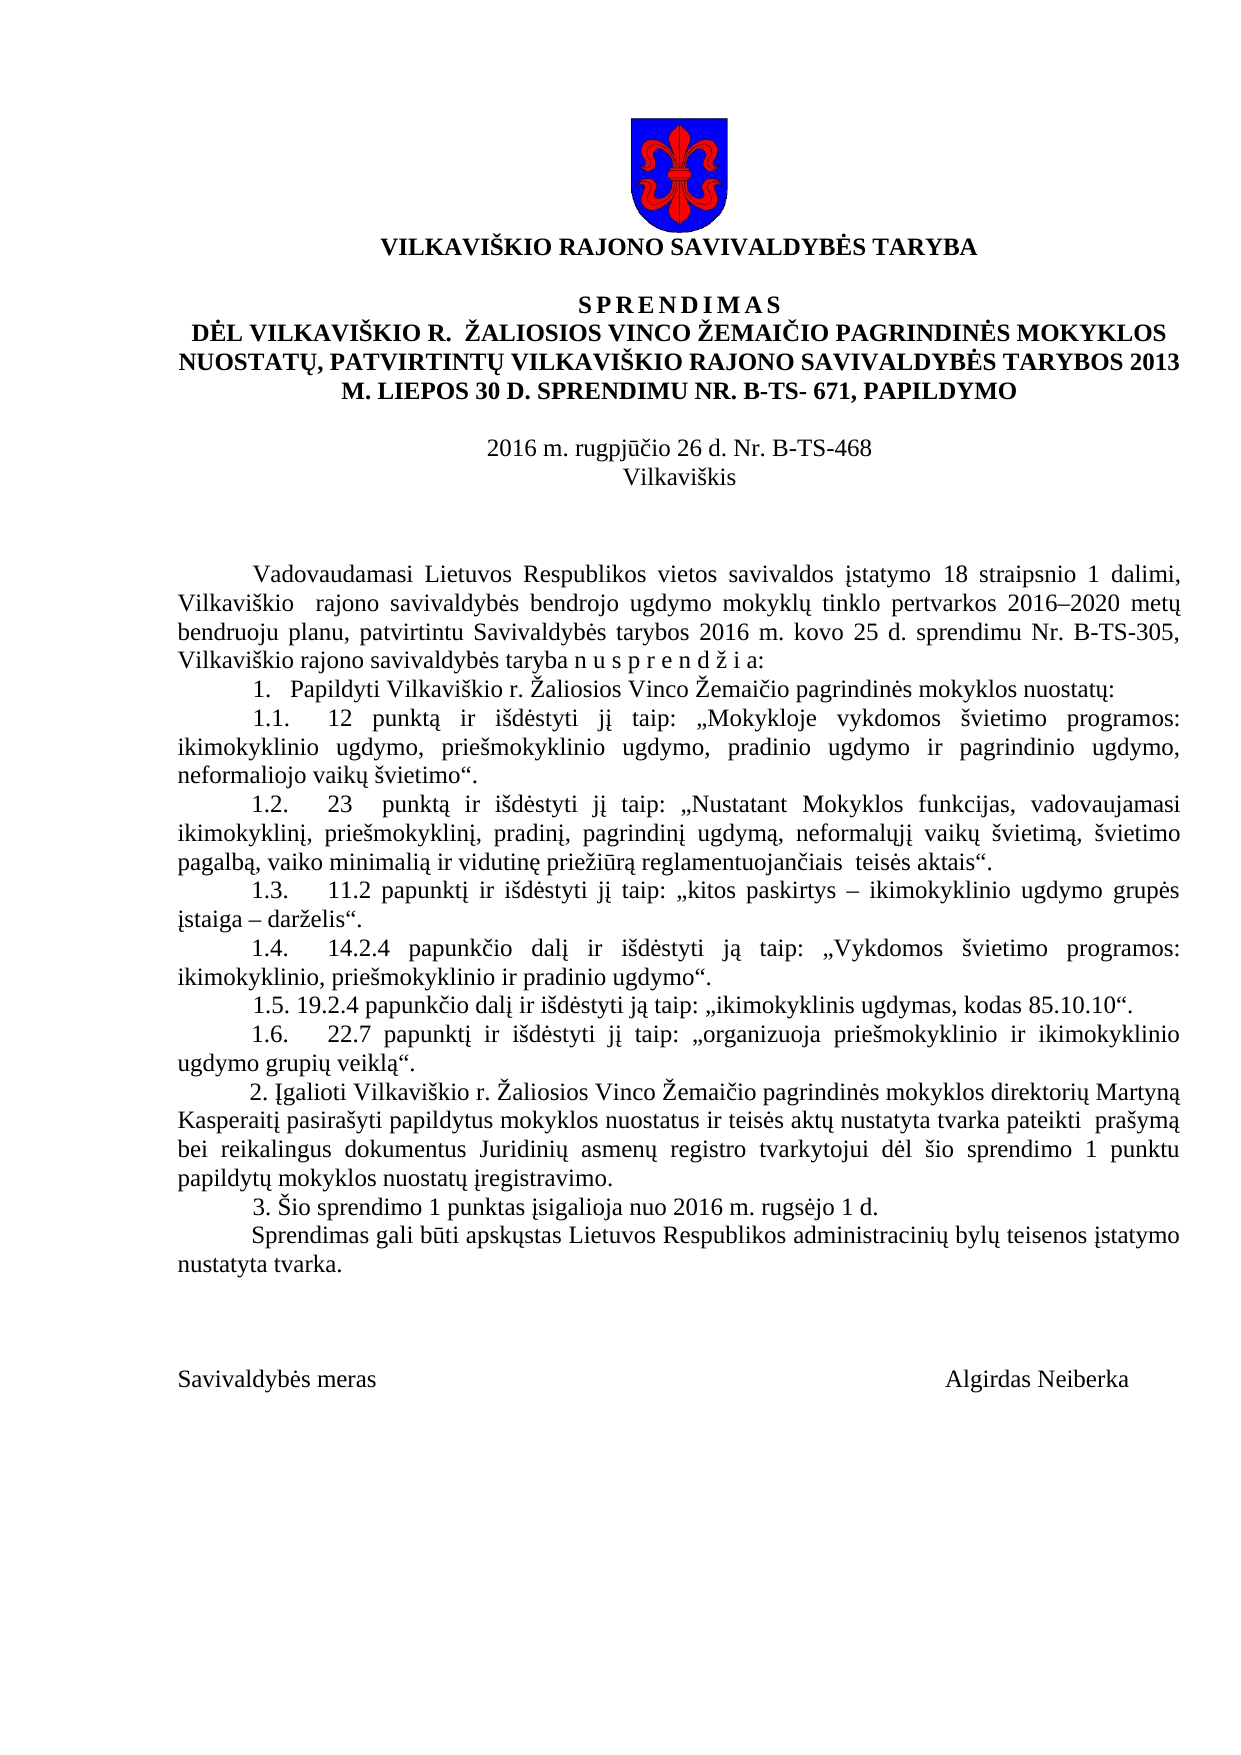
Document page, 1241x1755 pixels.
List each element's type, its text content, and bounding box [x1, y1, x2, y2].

text Sprendimas gali būti apskųstas Lietuvos Respublikos administracinių bylų teisenos įstatymo nustatyta tvarka. [177, 1220, 1181, 1278]
text 1.1. 12 punktą ir išdėstyti jį taip: „Mokykloje vykdomos švietimo programos: ikimokyklinio ugdymo, priešmokyklinio ugdymo, pradinio ugdymo ir pagrindinio ugdymo, neformaliojo vaikų švietimo“. [177, 703, 1181, 789]
text VILKAVIŠKIO RAJONO SAVIVALDYBĖS TARYBA [177, 232, 1181, 261]
text 1.2. 23 punktą ir išdėstyti jį taip: „Nustatant Mokyklos funkcijas, vadovaujamasi ikimokyklinį, priešmokyklinį, pradinį, pagrindinį ugdymą, neformalųjį vaikų švietimą, švietimo pagalbą, vaiko minimalią ir vidutinę priežiūrą reglamentuojančiais teisės aktais“. [177, 789, 1181, 875]
text 1.5. 19.2.4 papunkčio dalį ir išdėstyti ją taip: „ikimokyklinis ugdymas, kodas 85.10.10“. [252, 990, 1181, 1019]
text 2. Įgalioti Vilkaviškio r. Žaliosios Vinco Žemaičio pagrindinės mokyklos direktorių Martyną Kasperaitį pasirašyti papildytus mokyklos nuostatus ir teisės aktų nustatyta tvarka pateikti prašymą bei reikalingus dokumentus Juridinių asmenų registro tvarkytojui dėl šio sprendimo 1 punktu papildytų mokyklos nuostatų įregistravimo. [177, 1077, 1181, 1192]
text 1.6. 22.7 papunktį ir išdėstyti jį taip: „organizuoja priešmokyklinio ir ikimokyklinio ugdymo grupių veiklą“. [177, 1019, 1181, 1077]
text 1.3. 11.2 papunktį ir išdėstyti jį taip: „kitos paskirtys – ikimokyklinio ugdymo grupės įstaiga – darželis“. [177, 875, 1181, 933]
text 1. Papildyti Vilkaviškio r. Žaliosios Vinco Žemaičio pagrindinės mokyklos nuostatų: [252, 674, 1181, 703]
text Vilkaviškis [177, 462, 1181, 491]
text 2016 m. rugpjūčio 26 d. Nr. B-TS-468 [177, 433, 1181, 462]
text Dėl VILKAVIŠKIO r. Žaliosios Vinco Žemaičio pagrindinės mokyklos NUOSTATŲ, PATVIRTINTŲ VILKAVIŠKIO RAJONO SAVIVALDYBĖS TARYBOS 2013 M. LIEPOS 30 D. SPRENDIMU nR. B-TS- 671, PAPILDYMO [177, 318, 1181, 405]
text SpREndimas [177, 290, 1181, 318]
text Vadovaudamasi Lietuvos Respublikos vietos savivaldos įstatymo 18 straipsnio 1 dalimi, Vilkaviškio rajono savivaldybės bendrojo ugdymo mokyklų tinklo pertvarkos 2016–2020 metų bendruoju planu, patvirtintu Savivaldybės tarybos 2016 m. kovo 25 d. sprendimu Nr. B-TS-305, Vilkaviškio rajono savivaldybės taryba n u s p r e n d ž i a: [177, 559, 1181, 674]
text 3. Šio sprendimo 1 punktas įsigalioja nuo 2016 m. rugsėjo 1 d. [177, 1192, 1181, 1220]
text Savivaldybės meras Algirdas Neiberka [177, 1364, 1181, 1393]
text 1.4. 14.2.4 papunkčio dalį ir išdėstyti ją taip: „Vykdomos švietimo programos: ikimokyklinio, priešmokyklinio ir pradinio ugdymo“. [177, 933, 1181, 990]
